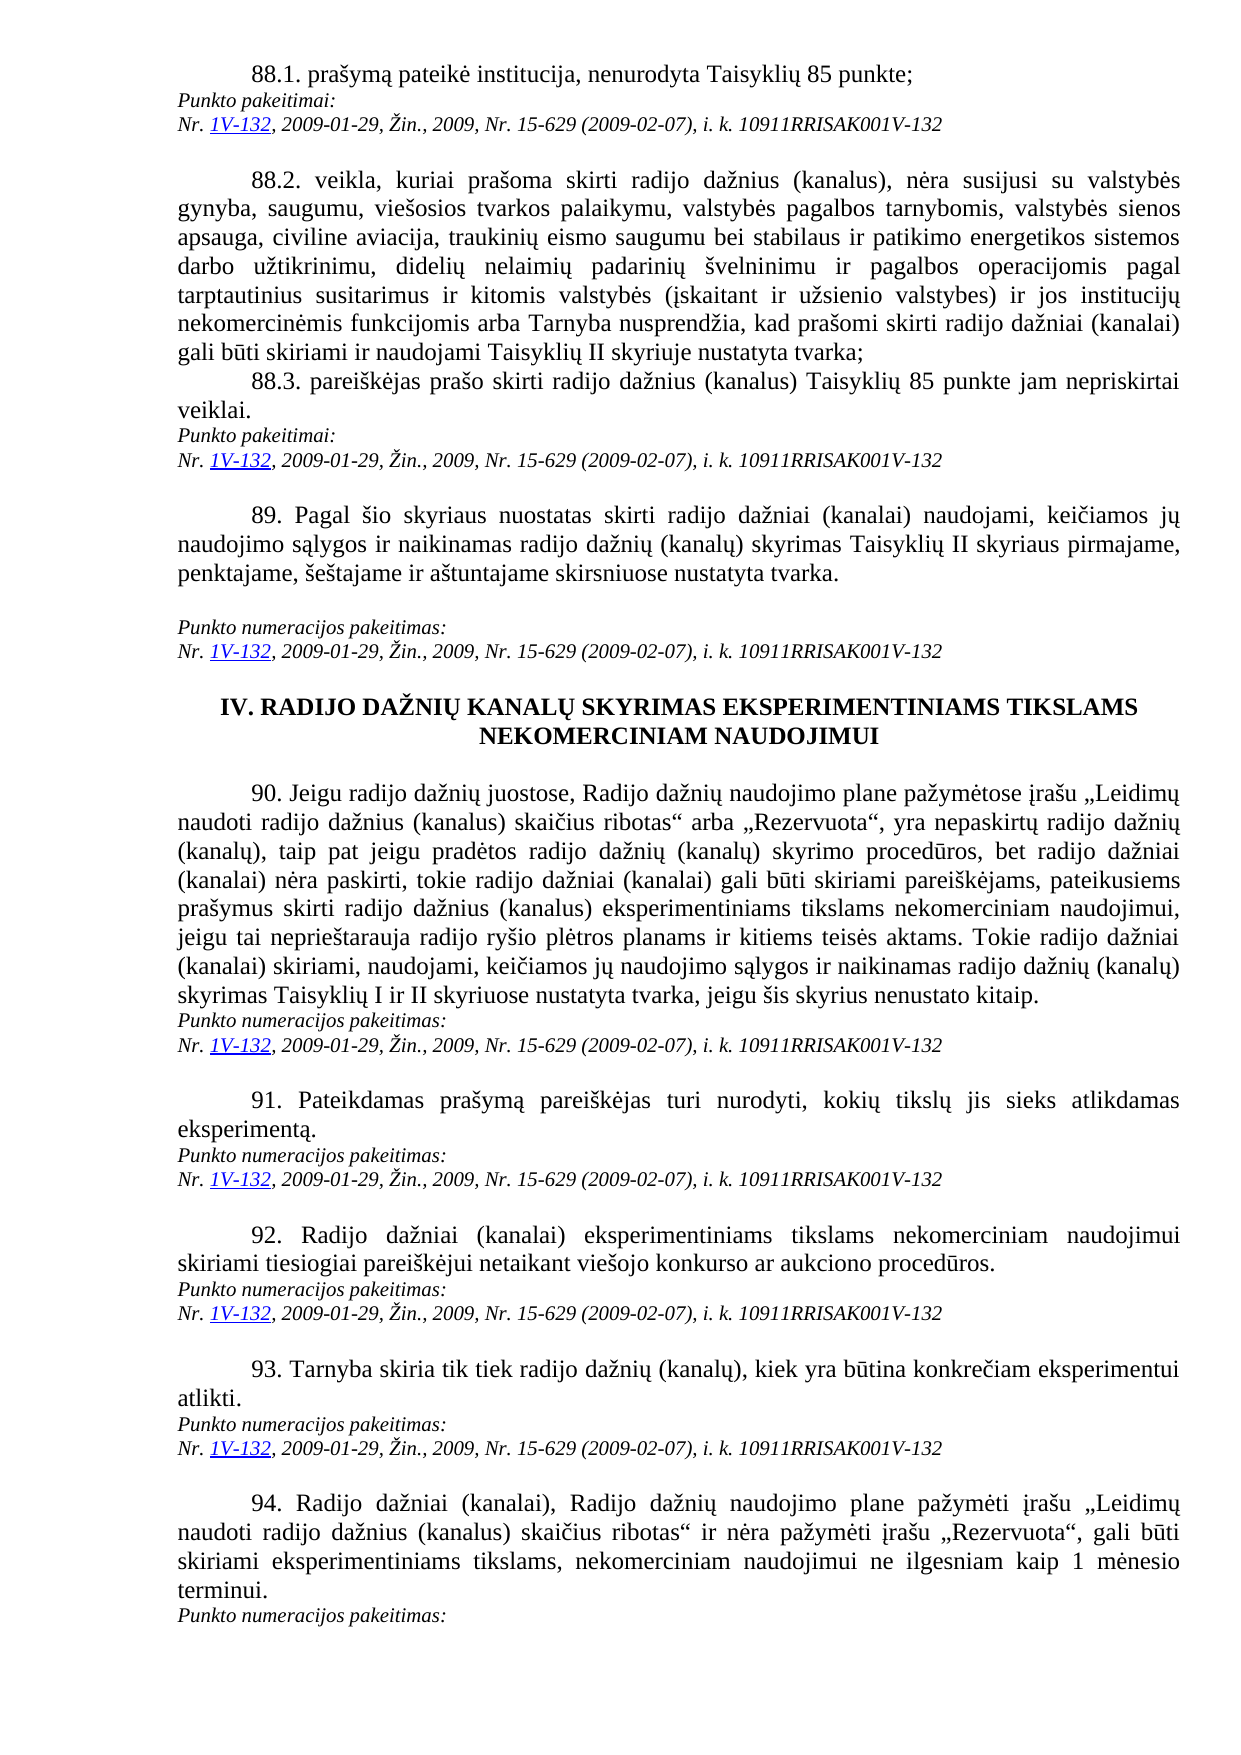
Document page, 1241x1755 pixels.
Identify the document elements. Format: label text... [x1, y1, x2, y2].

text Punkto pakeitimai: [177, 423, 1181, 447]
text Punkto numeracijos pakeitimas: [177, 1143, 1181, 1167]
text 91. Pateikdamas prašymą pareiškėjas turi nurodyti, kokių tikslų jis sieks atlikdamas eksperimentą. [177, 1085, 1181, 1143]
text Nr. 1V-132, 2009-01-29, Žin., 2009, Nr. 15-629 (2009-02-07), i. k. 10911RRISAK001V-132 [177, 1032, 1181, 1057]
text Nr. 1V-132, 2009-01-29, Žin., 2009, Nr. 15-629 (2009-02-07), i. k. 10911RRISAK001V-132 [177, 639, 1181, 663]
text Nr. 1V-132, 2009-01-29, Žin., 2009, Nr. 15-629 (2009-02-07), i. k. 10911RRISAK001V-132 [177, 1167, 1181, 1191]
text Punkto numeracijos pakeitimas: [177, 1603, 1181, 1627]
text Nr. 1V-132, 2009-01-29, Žin., 2009, Nr. 15-629 (2009-02-07), i. k. 10911RRISAK001V-132 [177, 447, 1181, 472]
text Punkto numeracijos pakeitimas: [177, 1277, 1181, 1301]
text Punkto numeracijos pakeitimas: [177, 1412, 1181, 1436]
text Nr. 1V-132, 2009-01-29, Žin., 2009, Nr. 15-629 (2009-02-07), i. k. 10911RRISAK001V-132 [177, 1436, 1181, 1460]
text Punkto numeracijos pakeitimas: [177, 1008, 1181, 1032]
text 92. Radijo dažniai (kanalai) eksperimentiniams tikslams nekomerciniam naudojimui skiriami tiesiogiai pareiškėjui netaikant viešojo konkurso ar aukciono procedūros. [177, 1220, 1181, 1277]
text 90. Jeigu radijo dažnių juostose, Radijo dažnių naudojimo plane pažymėtose įrašu „Leidimų naudoti radijo dažnius (kanalus) skaičius ribotas“ arba „Rezervuota“, yra nepaskirtų radijo dažnių (kanalų), taip pat jeigu pradėtos radijo dažnių (kanalų) skyrimo procedūros, bet radijo dažniai (kanalai) nėra paskirti, tokie radijo dažniai (kanalai) gali būti skiriami pareiškėjams, pateikusiems prašymus skirti radijo dažnius (kanalus) eksperimentiniams tikslams nekomerciniam naudojimui, jeigu tai neprieštarauja radijo ryšio plėtros planams ir kitiems teisės aktams. Tokie radijo dažniai (kanalai) skiriami, naudojami, keičiamos jų naudojimo sąlygos ir naikinamas radijo dažnių (kanalų) skyrimas Taisyklių I ir II skyriuose nustatyta tvarka, jeigu šis skyrius nenustato kitaip. [177, 778, 1181, 1008]
text 88.3. pareiškėjas prašo skirti radijo dažnius (kanalus) Taisyklių 85 punkte jam nepriskirtai veiklai. [177, 366, 1181, 423]
text Punkto numeracijos pakeitimas: [177, 615, 1181, 639]
text 88.1. prašymą pateikė institucija, nenurodyta Taisyklių 85 punkte; [177, 59, 1181, 88]
text Nr. 1V-132, 2009-01-29, Žin., 2009, Nr. 15-629 (2009-02-07), i. k. 10911RRISAK001V-132 [177, 112, 1181, 136]
text Punkto pakeitimai: [177, 88, 1181, 112]
text 89. Pagal šio skyriaus nuostatas skirti radijo dažniai (kanalai) naudojami, keičiamos jų naudojimo sąlygos ir naikinamas radijo dažnių (kanalų) skyrimas Taisyklių II skyriaus pirmajame, penktajame, šeštajame ir aštuntajame skirsniuose nustatyta tvarka. [177, 500, 1181, 587]
text 94. Radijo dažniai (kanalai), Radijo dažnių naudojimo plane pažymėti įrašu „Leidimų naudoti radijo dažnius (kanalus) skaičius ribotas“ ir nėra pažymėti įrašu „Rezervuota“, gali būti skiriami eksperimentiniams tikslams, nekomerciniam naudojimui ne ilgesniam kaip 1 mėnesio terminui. [177, 1488, 1181, 1603]
text IV. RADIJO DAŽNIŲ KANALŲ SKYRIMAS EKSPERIMENTINIAMS TIKSLAMS NEKOMERCINIAM NAUDOJIMUI [177, 692, 1181, 750]
text 88.2. veikla, kuriai prašoma skirti radijo dažnius (kanalus), nėra susijusi su valstybės gynyba, saugumu, viešosios tvarkos palaikymu, valstybės pagalbos tarnybomis, valstybės sienos apsauga, civiline aviacija, traukinių eismo saugumu bei stabilaus ir patikimo energetikos sistemos darbo užtikrinimu, didelių nelaimių padarinių švelninimu ir pagalbos operacijomis pagal tarptautinius susitarimus ir kitomis valstybės (įskaitant ir užsienio valstybes) ir jos institucijų nekomercinėmis funkcijomis arba Tarnyba nusprendžia, kad prašomi skirti radijo dažniai (kanalai) gali būti skiriami ir naudojami Taisyklių II skyriuje nustatyta tvarka; [177, 165, 1181, 366]
text Nr. 1V-132, 2009-01-29, Žin., 2009, Nr. 15-629 (2009-02-07), i. k. 10911RRISAK001V-132 [177, 1301, 1181, 1325]
text 93. Tarnyba skiria tik tiek radijo dažnių (kanalų), kiek yra būtina konkrečiam eksperimentui atlikti. [177, 1354, 1181, 1412]
